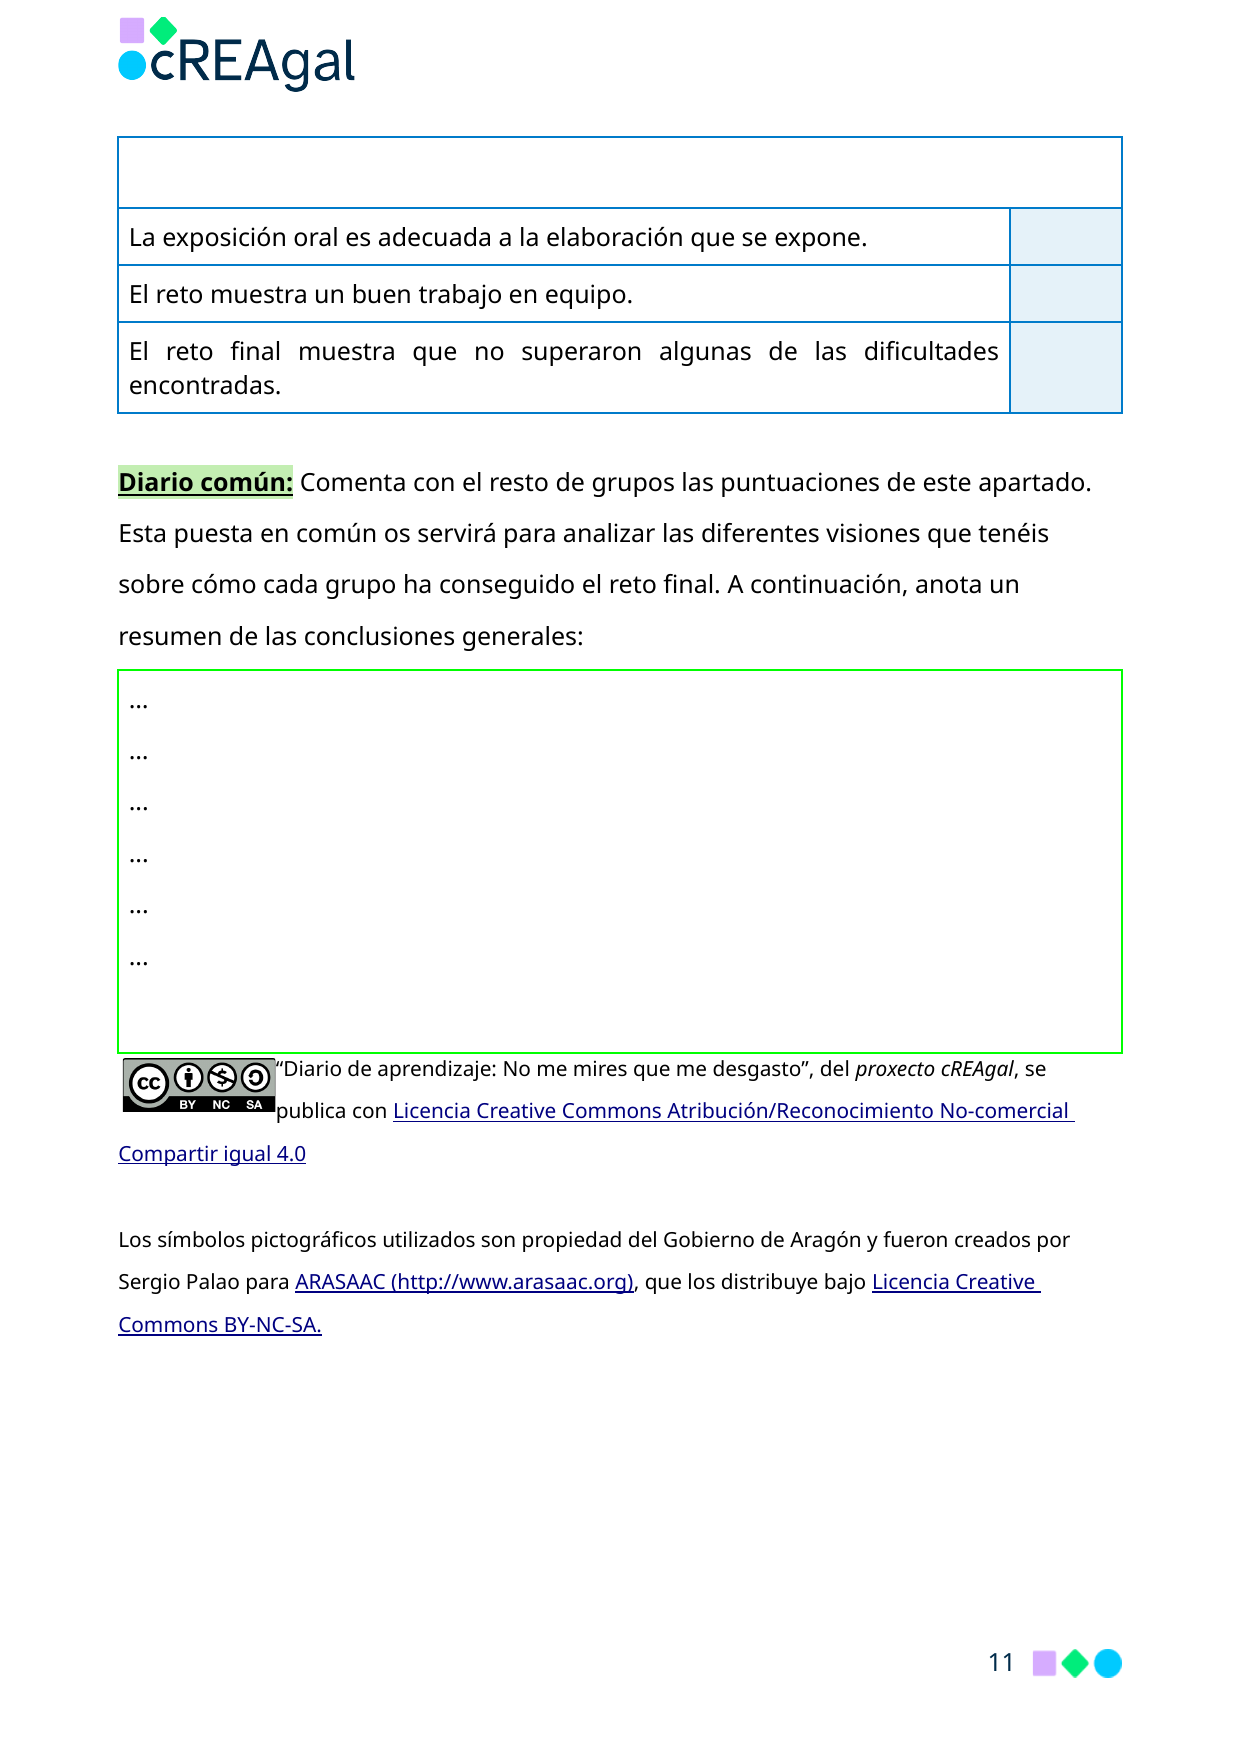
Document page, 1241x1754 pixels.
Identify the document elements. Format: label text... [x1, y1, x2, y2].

table_cell [1011, 323, 1121, 412]
text Diario común: Comenta con el resto de grupos las puntuaciones de este apartado. Esta puesta en común os servirá para analizar las diferentes visiones que tenéis sobre cómo cada grupo ha conseguido el reto final. A continuación, anota un resumen de las conclusiones generales: [118, 465, 1122, 652]
table_cell La exposición oral es adecuada a la elaboración que se expone. [119, 209, 1009, 264]
picture [118, 17, 355, 92]
table_cell [1011, 266, 1121, 321]
table_header [119, 138, 1121, 207]
table_header … … ... ... ... ... [119, 671, 1121, 1052]
text Los símbolos pictográficos utilizados son propiedad del Gobierno de Aragón y fueron creados por Sergio Palao para ARASAAC (http://www.arasaac.org), que los distribuye bajo Licencia Creative Commons BY-NC-SA. [118, 1225, 1122, 1338]
picture [1112, 1649, 1122, 1660]
picture [122, 1058, 276, 1112]
picture [1032, 1649, 1105, 1678]
table_cell El reto final muestra que no superaron algunas de las dificultades encontradas. [119, 323, 1009, 412]
table_cell El reto muestra un buen trabajo en equipo. [119, 266, 1009, 321]
table_cell [1011, 209, 1121, 264]
text “Diario de aprendizaje: No me mires que me desgasto”, del proxecto cREAgal, se publica con Licencia Creative Commons Atribución/Reconocimiento No-comercial Compartir igual 4.0 [118, 1054, 1122, 1167]
picture [1111, 1666, 1122, 1678]
